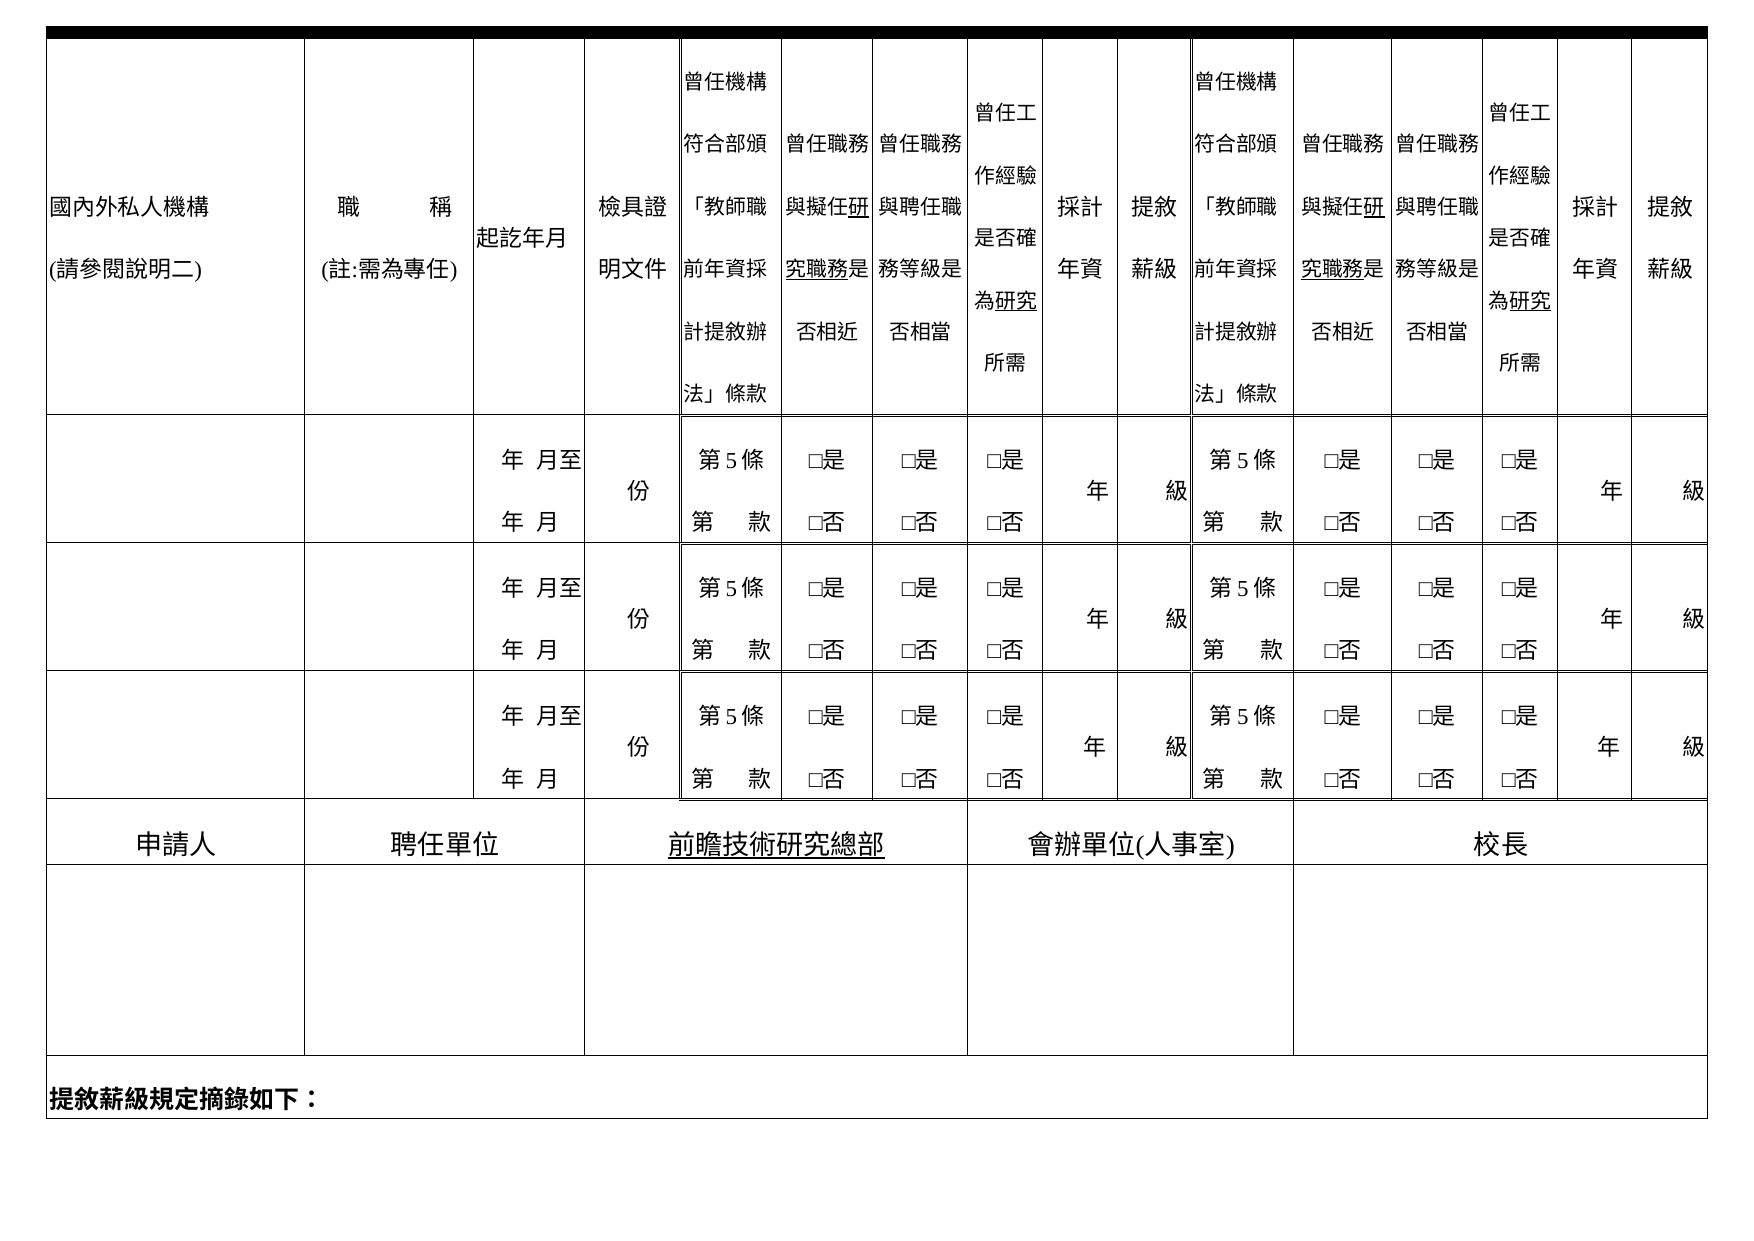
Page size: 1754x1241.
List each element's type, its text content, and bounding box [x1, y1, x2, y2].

table_cell □是 □否 [1294, 545, 1391, 670]
table_cell □是 □否 [873, 545, 967, 670]
table_cell [47, 865, 304, 1054]
table_cell 年 [1558, 417, 1631, 542]
table_cell 曾任職務與聘任職務等級是否相當 [1392, 39, 1482, 413]
table_cell 申請人 [47, 799, 304, 863]
table_cell 年 [1043, 673, 1117, 798]
table_cell 提敘 薪級 [1118, 39, 1190, 413]
table_cell 第5條 第 款 [1193, 417, 1293, 542]
table_cell 份 [585, 543, 679, 670]
table_cell 曾任機構符合部頒「教師職前年資採計提敘辦法」條款 [1193, 39, 1293, 413]
table_cell □是 □否 [1483, 417, 1557, 542]
table_cell 曾任工作經驗是否確為研究所需 [968, 39, 1042, 413]
table_cell □是 □否 [968, 417, 1042, 542]
table_cell 曾任機構符合部頒「教師職前年資採計提敘辦法」條款 [682, 39, 781, 413]
table_cell 起訖年月 [474, 39, 584, 413]
table_cell □是 □否 [968, 545, 1042, 670]
table_cell □是 □否 [1294, 417, 1391, 542]
table_cell 級 [1118, 673, 1190, 798]
table_cell 第5條 第 款 [1193, 673, 1293, 798]
table_cell 第5條 第 款 [682, 673, 781, 798]
table_cell [47, 415, 304, 542]
table_cell □是 □否 [1392, 417, 1482, 542]
table_cell 曾任職務與擬任研究職務是否相近 [1294, 39, 1391, 413]
table_cell 第5條 第 款 [682, 545, 781, 670]
table_cell 聘任單位 [305, 799, 584, 863]
table_cell 年 [1558, 673, 1631, 798]
table_cell □是 □否 [782, 673, 872, 798]
table_cell 級 [1118, 545, 1190, 670]
table_cell 校長 [1294, 801, 1707, 863]
table_cell 份 [585, 415, 679, 542]
table_cell [968, 865, 1293, 1054]
table_cell 會辦單位(人事室) [968, 801, 1293, 863]
table_cell 年 月至 年 月 [474, 671, 584, 798]
table_cell 級 [1632, 673, 1707, 798]
table_cell 採計 年資 [1043, 39, 1117, 413]
table_cell □是 □否 [1483, 673, 1557, 798]
table_cell 年 月至 年 月 [474, 543, 584, 670]
table_cell [305, 415, 473, 542]
table_cell [305, 671, 473, 798]
table_cell 曾任職務與擬任研究職務是否相近 [782, 39, 872, 413]
table_cell 檢具證明文件 [585, 39, 679, 413]
table_cell 年 [1043, 545, 1117, 670]
table_cell 採計 年資 [1558, 39, 1631, 413]
table_cell [1294, 865, 1707, 1054]
table_cell □是 □否 [1392, 673, 1482, 798]
table_cell 份 [585, 671, 679, 798]
table_cell 提敘 薪級 [1632, 39, 1707, 413]
table_cell 職 稱 (註:需為專任) [305, 39, 473, 413]
table_cell [47, 543, 304, 670]
table_cell 第5條 第 款 [1193, 545, 1293, 670]
table_cell [47, 671, 304, 798]
table_cell 級 [1118, 417, 1190, 542]
table_cell □是 □否 [968, 673, 1042, 798]
table_cell 年 [1043, 417, 1117, 542]
table_cell 提敘薪級規定摘錄如下： [47, 1056, 1707, 1118]
table_cell [305, 543, 473, 670]
table_cell □是 □否 [782, 545, 872, 670]
table_cell 曾任職務與聘任職務等級是否相當 [873, 39, 967, 413]
table_cell 曾任工作經驗是否確為研究所需 [1483, 39, 1557, 413]
table_cell 第5條 第 款 [682, 417, 781, 542]
table_cell □是 □否 [873, 417, 967, 542]
table_cell [585, 865, 967, 1054]
table_cell [305, 865, 584, 1054]
table_cell 級 [1632, 417, 1707, 542]
table_cell 國內外私人機構 (請參閱說明二) [47, 39, 304, 413]
table_cell □是 □否 [782, 417, 872, 542]
table_cell □是 □否 [1294, 673, 1391, 798]
table_cell □是 □否 [873, 673, 967, 798]
table_cell 年 月至 年 月 [474, 415, 584, 542]
table_cell □是 □否 [1392, 545, 1482, 670]
table_cell 級 [1632, 545, 1707, 670]
table_cell □是 □否 [1483, 545, 1557, 670]
table_cell 年 [1558, 545, 1631, 670]
table_cell 前瞻技術研究總部 [585, 799, 967, 863]
